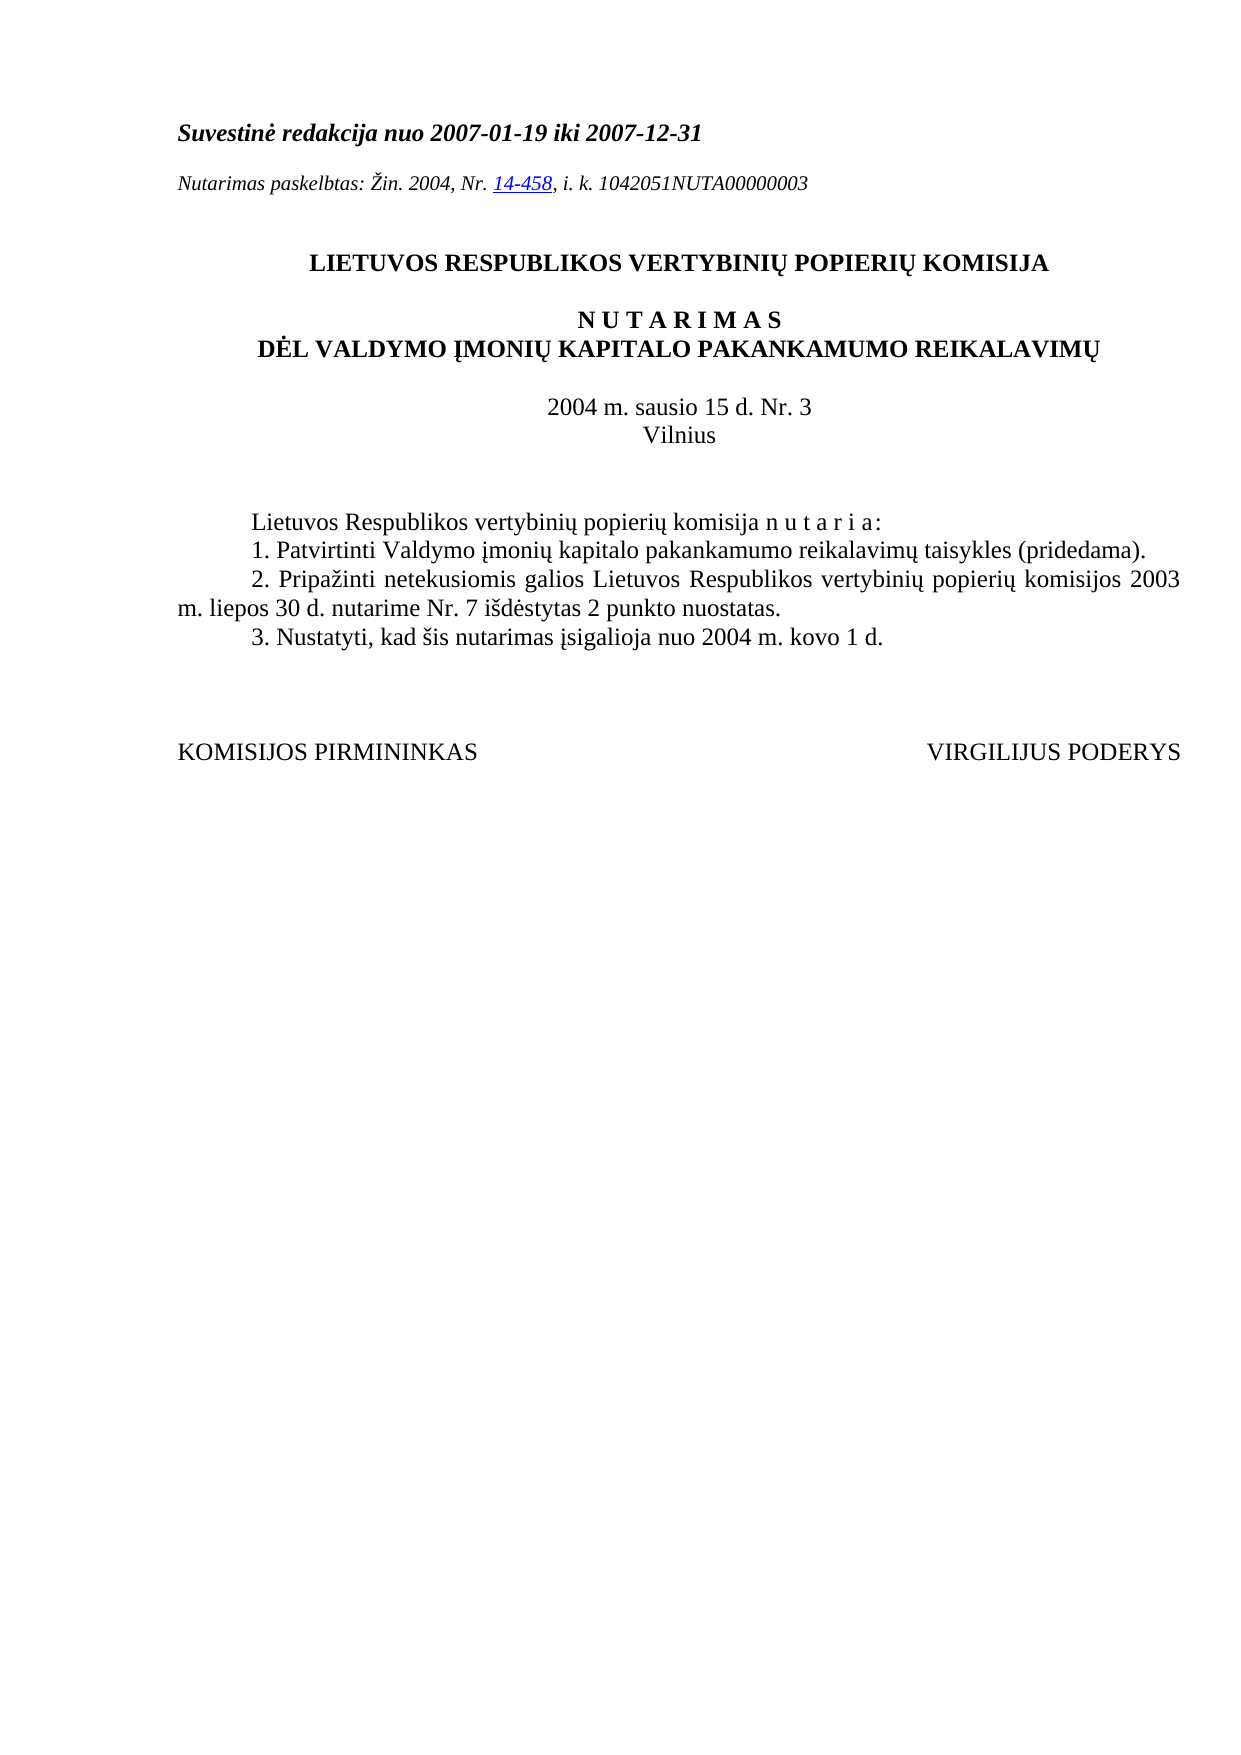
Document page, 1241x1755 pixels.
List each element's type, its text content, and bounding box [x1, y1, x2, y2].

text 1. Patvirtinti Valdymo įmonių kapitalo pakankamumo reikalavimų taisykles (pridedama). [177, 535, 1181, 564]
text 2004 m. sausio 15 d. Nr. 3 [177, 392, 1181, 420]
text Vilnius [177, 420, 1181, 449]
text Komisijos pirmininkas Virgilijus Poderys [177, 737, 1181, 765]
text LIETUVOS RESPUBLIKOS VERTYBINIŲ POPIERIŲ KOMISIJA [177, 248, 1181, 277]
text N U T A R I M A S [177, 305, 1181, 334]
text Nutarimas paskelbtas: Žin. 2004, Nr. 14-458, i. k. 1042051NUTA00000003 [177, 171, 1181, 195]
text 2. Pripažinti netekusiomis galios Lietuvos Respublikos vertybinių popierių komisijos 2003 m. liepos 30 d. nutarime Nr. 7 išdėstytas 2 punkto nuostatas. [177, 564, 1181, 622]
text Suvestinė redakcija nuo 2007-01-19 iki 2007-12-31 [177, 118, 1181, 147]
text 3. Nustatyti, kad šis nutarimas įsigalioja nuo 2004 m. kovo 1 d. [177, 622, 1181, 650]
text Lietuvos Respublikos vertybinių popierių komisija nutaria: [177, 507, 1181, 535]
text DĖL VALDYMO ĮMONIŲ KAPITALO PAKANKAMUMO REIKALAVIMŲ [177, 334, 1181, 363]
